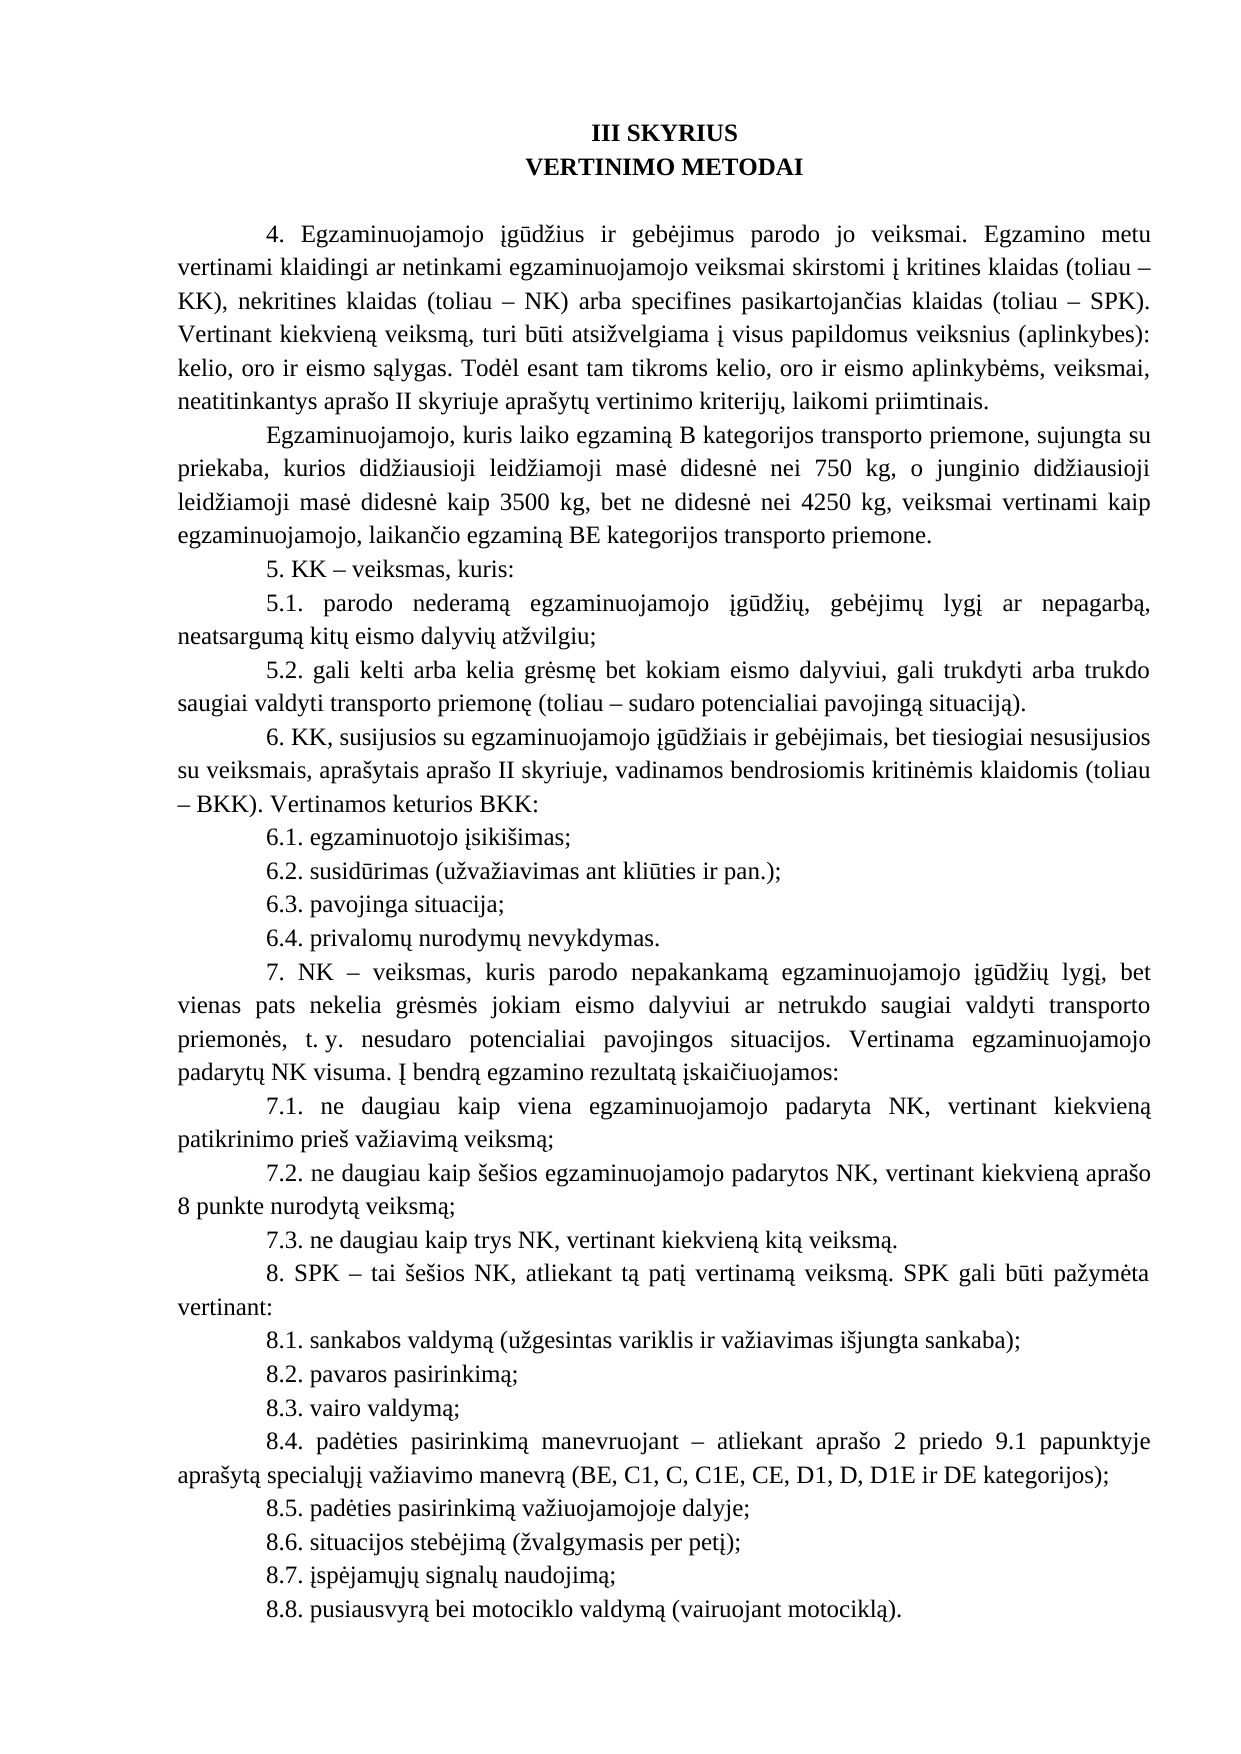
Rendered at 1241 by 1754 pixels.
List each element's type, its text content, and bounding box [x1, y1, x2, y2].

text 4. Egzaminuojamojo įgūdžius ir gebėjimus parodo jo veiksmai. Egzamino metu vertinami klaidingi ar netinkami egzaminuojamojo veiksmai skirstomi į kritines klaidas (toliau – KK), nekritines klaidas (toliau – NK) arba specifines pasikartojančias klaidas (toliau – SPK). Vertinant kiekvieną veiksmą, turi būti atsižvelgiama į visus papildomus veiksnius (aplinkybes): kelio, oro ir eismo sąlygas. Todėl esant tam tikroms kelio, oro ir eismo aplinkybėms, veiksmai, neatitinkantys aprašo II skyriuje aprašytų vertinimo kriterijų, laikomi priimtinais. [177, 219, 1152, 415]
text 6.2. susidūrimas (užvažiavimas ant kliūties ir pan.); [177, 856, 1152, 885]
text 7.2. ne daugiau kaip šešios egzaminuojamojo padarytos NK, vertinant kiekvieną aprašo 8 punkte nurodytą veiksmą; [177, 1158, 1152, 1220]
text 7. NK – veiksmas, kuris parodo nepakankamą egzaminuojamojo įgūdžių lygį, bet vienas pats nekelia grėsmės jokiam eismo dalyviui ar netrukdo saugiai valdyti transporto priemonės, t. y. nesudaro potencialiai pavojingos situacijos. Vertinama egzaminuojamojo padarytų NK visuma. Į bendrą egzamino rezultatą įskaičiuojamos: [177, 957, 1152, 1086]
text 8.8. pusiausvyrą bei motociklo valdymą (vairuojant motociklą). [177, 1594, 1152, 1623]
text 8. SPK – tai šešios NK, atliekant tą patį vertinamą veiksmą. SPK gali būti pažymėta vertinant: [177, 1258, 1152, 1321]
text 8.3. vairo valdymą; [177, 1393, 1152, 1421]
text 8.5. padėties pasirinkimą važiuojamojoje dalyje; [177, 1493, 1152, 1522]
text IIi SKYRIUS [177, 118, 1152, 147]
text 7.1. ne daugiau kaip viena egzaminuojamojo padaryta NK, vertinant kiekvieną patikrinimo prieš važiavimą veiksmą; [177, 1091, 1152, 1153]
text Egzaminuojamojo, kuris laiko egzaminą B kategorijos transporto priemone, sujungta su priekaba, kurios didžiausioji leidžiamoji masė didesnė nei 750 kg, o junginio didžiausioji leidžiamoji masė didesnė kaip 3500 kg, bet ne didesnė nei 4250 kg, veiksmai vertinami kaip egzaminuojamojo, laikančio egzaminą BE kategorijos transporto priemone. [177, 420, 1152, 549]
text 5.2. gali kelti arba kelia grėsmę bet kokiam eismo dalyviui, gali trukdyti arba trukdo saugiai valdyti transporto priemonę (toliau – sudaro potencialiai pavojingą situaciją). [177, 655, 1152, 717]
text 6.1. egzaminuotojo įsikišimas; [177, 822, 1152, 851]
text 8.7. įspėjamųjų signalų naudojimą; [177, 1560, 1152, 1589]
text 8.6. situacijos stebėjimą (žvalgymasis per petį); [177, 1527, 1152, 1556]
text 8.1. sankabos valdymą (užgesintas variklis ir važiavimas išjungta sankaba); [177, 1326, 1152, 1354]
text 8.2. pavaros pasirinkimą; [177, 1359, 1152, 1388]
text 5. KK – veiksmas, kuris: [177, 554, 1152, 583]
text 6.4. privalomų nurodymų nevykdymas. [177, 923, 1152, 952]
text 7.3. ne daugiau kaip trys NK, vertinant kiekvieną kitą veiksmą. [177, 1225, 1152, 1254]
text 6. KK, susijusios su egzaminuojamojo įgūdžiais ir gebėjimais, bet tiesiogiai nesusijusios su veiksmais, aprašytais aprašo II skyriuje, vadinamos bendrosiomis kritinėmis klaidomis (toliau – BKK). Vertinamos keturios BKK: [177, 722, 1152, 818]
text 6.3. pavojinga situacija; [177, 889, 1152, 918]
text 5.1. parodo nederamą egzaminuojamojo įgūdžių, gebėjimų lygį ar nepagarbą, neatsargumą kitų eismo dalyvių atžvilgiu; [177, 588, 1152, 650]
text 8.4. padėties pasirinkimą manevruojant – atliekant aprašo 2 priedo 9.1 papunktyje aprašytą specialųjį važiavimo manevrą (BE, C1, C, C1E, CE, D1, D, D1E ir DE kategorijos); [177, 1426, 1152, 1488]
text VERTINIMO METODAI [177, 152, 1152, 180]
